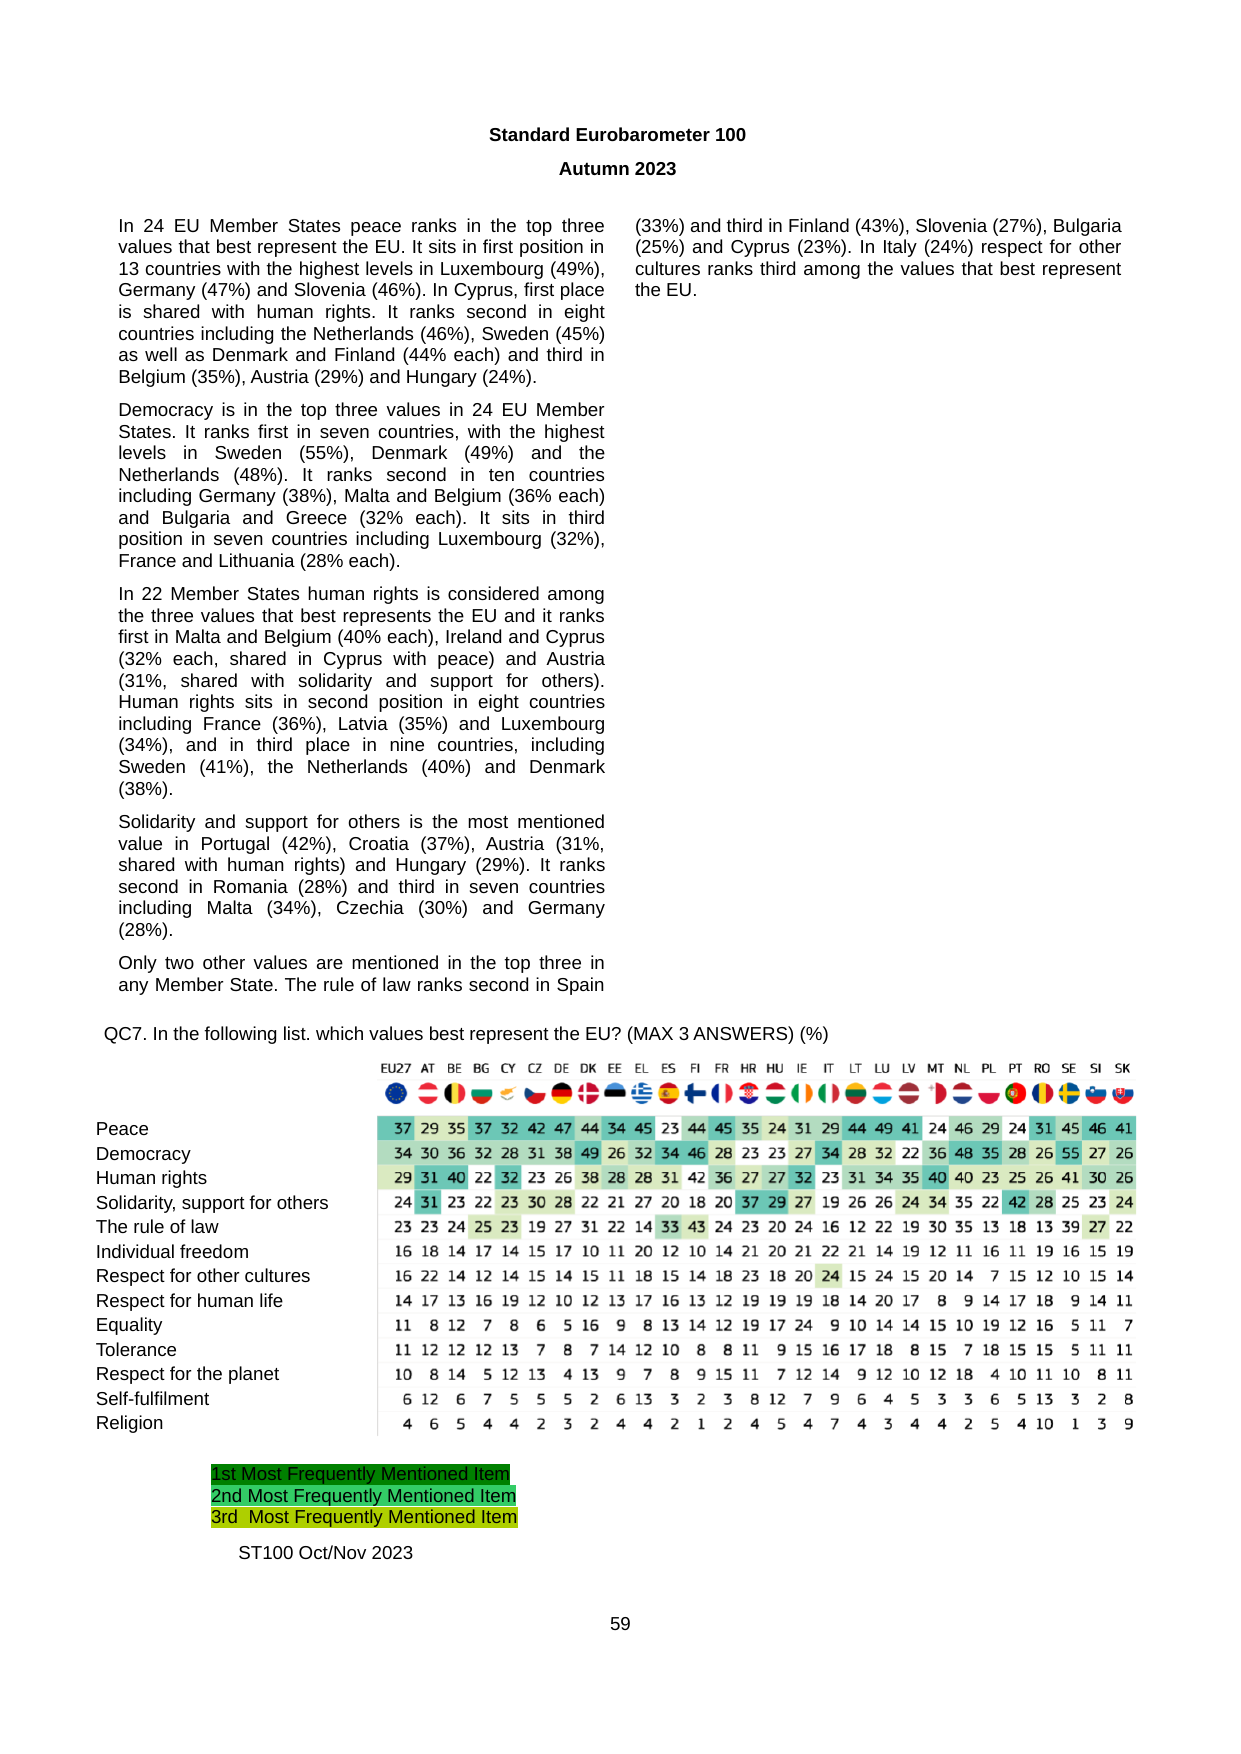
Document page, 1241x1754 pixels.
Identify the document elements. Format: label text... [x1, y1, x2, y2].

text In 24 EU Member States peace ranks in the top three values that best represent the EU. It sits in first position in 13 countries with the highest levels in Luxembourg (49%), Germany (47%) and Slovenia (46%). In Cyprus, first place is shared with human rights. It ranks second in eight countries including the Netherlands (46%), Sweden (45%) as well as Denmark and Finland (44% each) and third in Belgium (35%), Austria (29%) and Hungary (24%). [118, 214, 605, 387]
text Only two other values are mentioned in the top three in any Member State. The rule of law ranks second in Spain [118, 952, 605, 995]
text Democracy is in the top three values in 24 EU Member States. It ranks first in seven countries, with the highest levels in Sweden (55%), Denmark (49%) and the Netherlands (48%). It ranks second in ten countries including Germany (38%), Malta and Belgium (36% each) and Bulgaria and Greece (32% each). It sits in third position in seven countries including Luxembourg (32%), France and Lithuania (28% each). [118, 399, 605, 571]
text In 22 Member States human rights is considered among the three values that best represents the EU and it ranks first in Malta and Belgium (40% each), Ireland and Cyprus (32% each, shared in Cyprus with peace) and Austria (31%, shared with solidarity and support for others). Human rights sits in second position in eight countries including France (36%), Latvia (35%) and Luxembourg (34%), and in third place in nine countries, including Sweden (41%), the Netherlands (40%) and Denmark (38%). [118, 583, 605, 799]
text (33%) and third in Finland (43%), Slovenia (27%), Bulgaria (25%) and Cyprus (23%). In Italy (24%) respect for other cultures ranks third among the values that best represent the EU. [635, 214, 1122, 301]
text Solidarity and support for others is the most mentioned value in Portugal (42%), Croatia (37%), Austria (31%, shared with human rights) and Hungary (29%). It ranks second in Romania (28%) and third in seven countries including Malta (34%), Czechia (30%) and Germany (28%). [118, 811, 605, 940]
picture [377, 1057, 1141, 1439]
